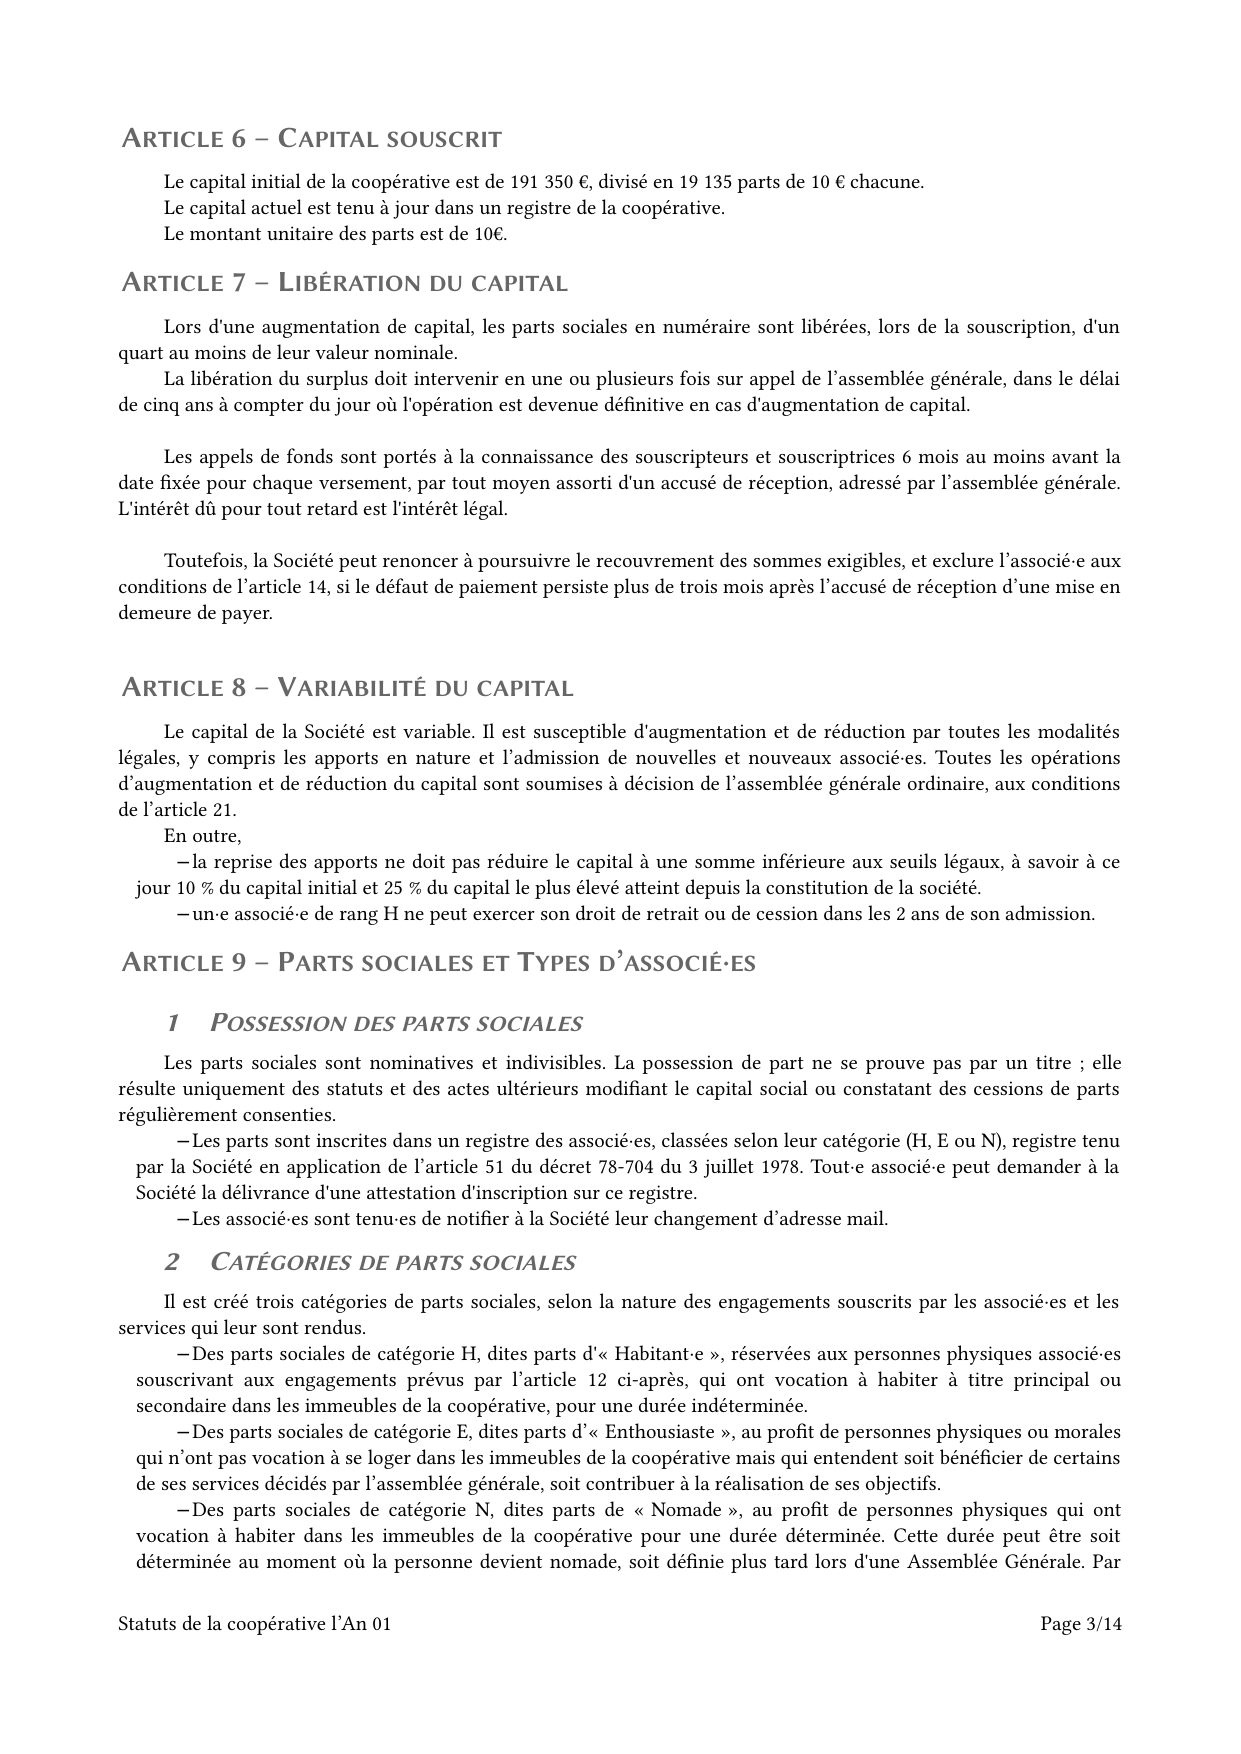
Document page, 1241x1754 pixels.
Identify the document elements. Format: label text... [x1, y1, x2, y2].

text Il est créé trois catégories de parts sociales, selon la nature des engagements souscrits par les associé·es et les services qui leur sont rendus. [118, 1290, 1122, 1339]
text Les parts sociales sont nominatives et indivisibles. La possession de part ne se prouve pas par un titre ; elle résulte uniquement des statuts et des actes ultérieurs modifiant le capital social ou constatant des cessions de parts régulièrement consenties. [118, 1051, 1122, 1127]
text La libération du surplus doit intervenir en une ou plusieurs fois sur appel de l’assemblée générale, dans le délai de cinq ans à compter du jour où l'opération est devenue définitive en cas d'augmentation de capital. [118, 367, 1122, 416]
list Des parts sociales de catégorie N, dites parts de « Nomade », au profit de personnes physiques qui ont vocation à habiter dans les immeubles de la coopérative pour une durée déterminée. Cette durée peut être soit déterminée au moment où la personne devient nomade, soit définie plus tard lors d'une Assemblée Générale. Par [136, 1498, 1122, 1574]
text Le montant unitaire des parts est de 10€. [118, 222, 1122, 246]
subtitle Possession des parts sociales [163, 1007, 1122, 1038]
text En outre, [118, 824, 1122, 847]
list Les associé·es sont tenu·es de notifier à la Société leur changement d’adresse mail. [136, 1207, 1122, 1231]
subtitle Parts sociales et Types d’associé·es [118, 942, 1122, 982]
list Des parts sociales de catégorie H, dites parts d'« Habitant·e », réservées aux personnes physiques associé·es souscrivant aux engagements prévus par l’article 12 ci-après, qui ont vocation à habiter à titre principal ou secondaire dans les immeubles de la coopérative, pour une durée indéterminée. [136, 1342, 1122, 1418]
text Le capital initial de la coopérative est de 191 350 €, divisé en 19 135 parts de 10 € chacune. [118, 170, 1122, 194]
subtitle Catégories de parts sociales [163, 1246, 1122, 1277]
text Le capital actuel est tenu à jour dans un registre de la coopérative. [118, 196, 1122, 220]
subtitle Capital souscrit [118, 118, 1122, 157]
list la reprise des apports ne doit pas réduire le capital à une somme inférieure aux seuils légaux, à savoir à ce jour 10 % du capital initial et 25 % du capital le plus élevé atteint depuis la constitution de la société. [136, 850, 1122, 899]
text Les appels de fonds sont portés à la connaissance des souscripteurs et souscriptrices 6 mois au moins avant la date fixée pour chaque versement, par tout moyen assorti d'un accusé de réception, adressé par l’assemblée générale. L'intérêt dû pour tout retard est l'intérêt légal. [118, 445, 1122, 521]
list un·e associé·e de rang H ne peut exercer son droit de retrait ou de cession dans les 2 ans de son admission. [136, 902, 1122, 926]
list Des parts sociales de catégorie E, dites parts d’« Enthousiaste », au profit de personnes physiques ou morales qui n’ont pas vocation à se loger dans les immeubles de la coopérative mais qui entendent soit bénéficier de certains de ses services décidés par l’assemblée générale, soit contribuer à la réalisation de ses objectifs. [136, 1420, 1122, 1496]
text Le capital de la Société est variable. Il est susceptible d'augmentation et de réduction par toutes les modalités légales, y compris les apports en nature et l’admission de nouvelles et nouveaux associé·es. Toutes les opérations d’augmentation et de réduction du capital sont soumises à décision de l’assemblée générale ordinaire, aux conditions de l’article 21. [118, 719, 1122, 821]
text Lors d'une augmentation de capital, les parts sociales en numéraire sont libérées, lors de la souscription, d'un quart au moins de leur valeur nominale. [118, 314, 1122, 364]
subtitle Variabilité du capital [118, 668, 1122, 707]
subtitle Libération du capital [118, 263, 1122, 302]
list Les parts sont inscrites dans un registre des associé·es, classées selon leur catégorie (H, E ou N), registre tenu par la Société en application de l’article 51 du décret 78-704 du 3 juillet 1978. Tout·e associé·e peut demander à la Société la délivrance d'une attestation d'inscription sur ce registre. [136, 1129, 1122, 1205]
text Toutefois, la Société peut renoncer à poursuivre le recouvrement des sommes exigibles, et exclure l’associé·e aux conditions de l’article 14, si le défaut de paiement persiste plus de trois mois après l’accusé de réception d’une mise en demeure de payer. [118, 549, 1122, 625]
